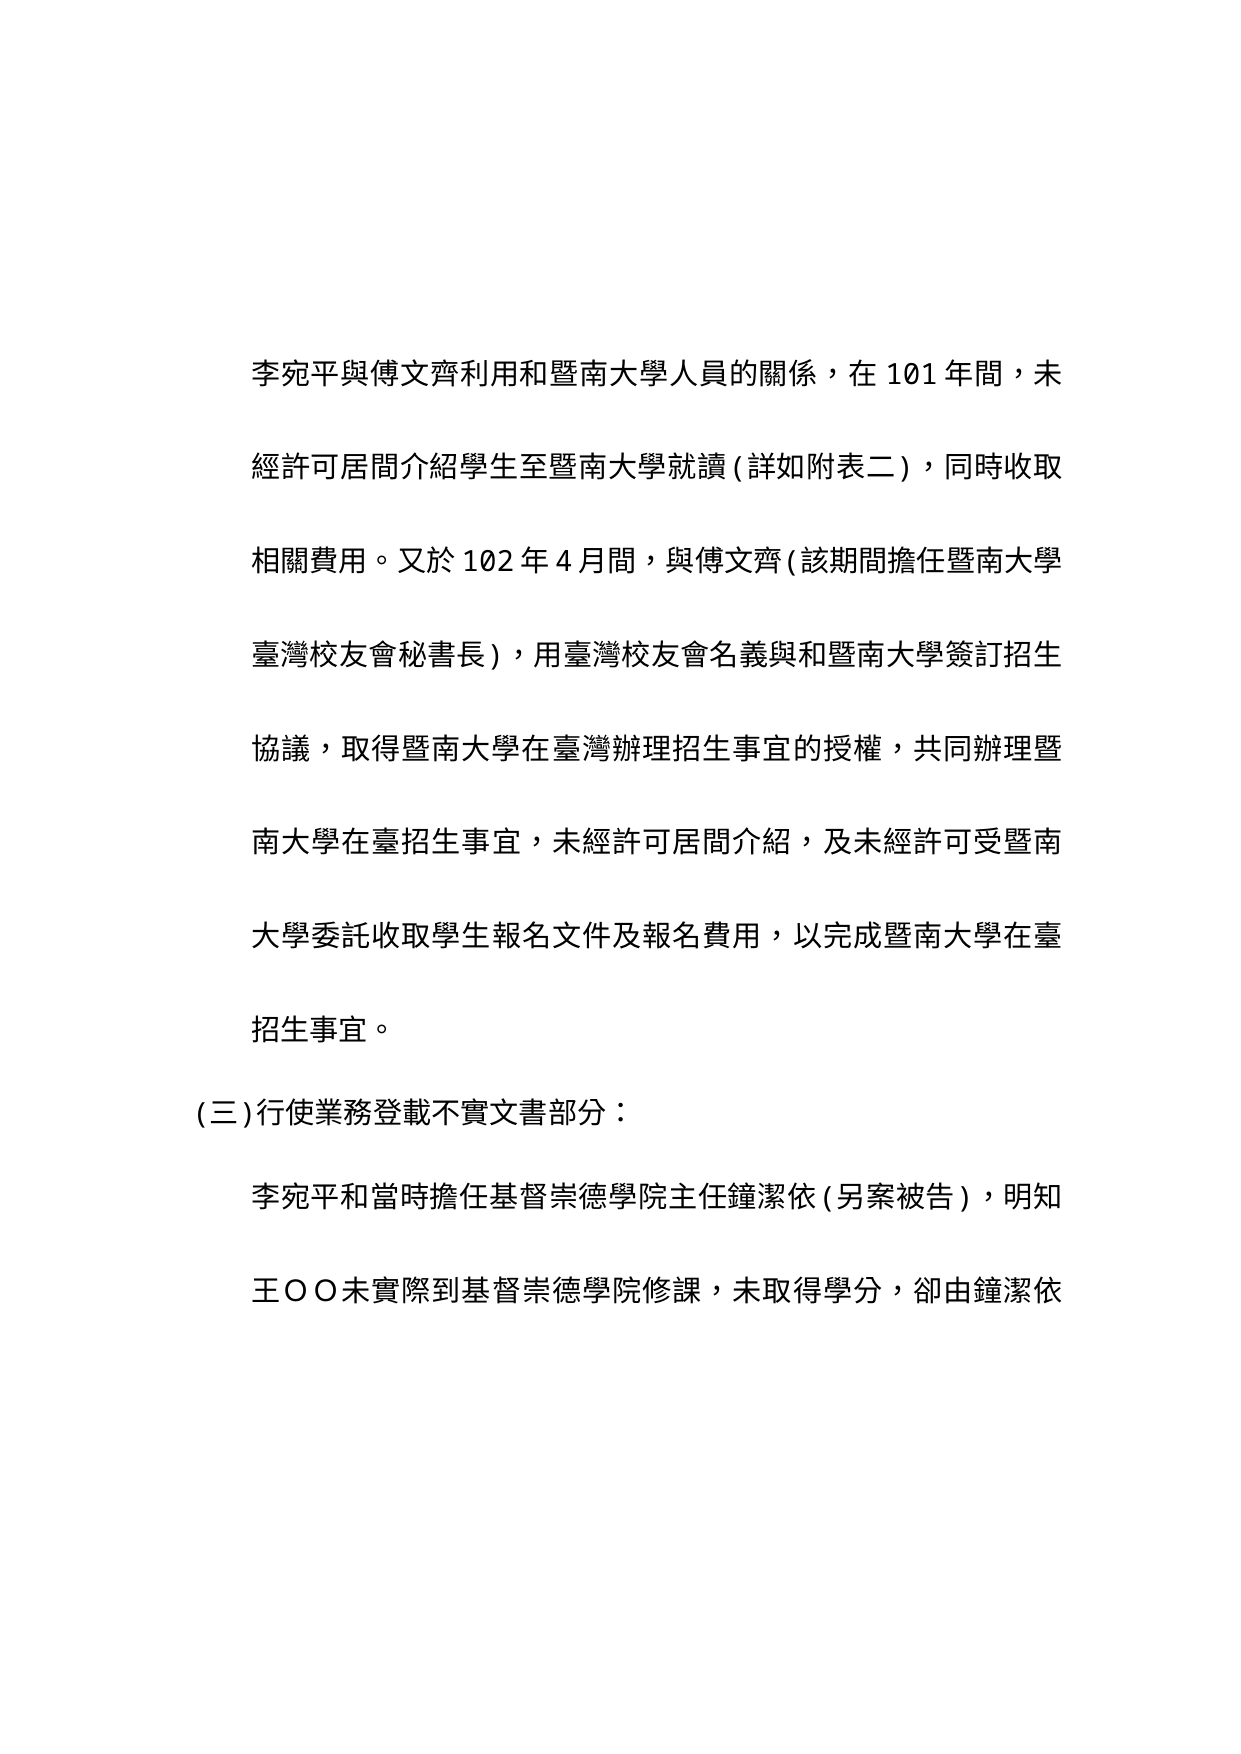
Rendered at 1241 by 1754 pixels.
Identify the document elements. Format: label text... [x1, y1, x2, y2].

text 李宛平和當時擔任基督崇德學院主任鐘潔依(另案被告)，明知王ＯＯ未實際到基督崇德學院修課，未取得學分，卻由鐘潔依 [251, 1153, 1063, 1309]
text (三)行使業務登載不實文書部分： [192, 1070, 1063, 1132]
text 李宛平與傅文齊利用和暨南大學人員的關係，在101年間，未經許可居間介紹學生至暨南大學就讀(詳如附表二)，同時收取相關費用。又於102年4月間，與傅文齊(該期間擔任暨南大學臺灣校友會秘書長)，用臺灣校友會名義與和暨南大學簽訂招生協議，取得暨南大學在臺灣辦理招生事宜的授權，共同辦理暨南大學在臺招生事宜，未經許可居間介紹，及未經許可受暨南大學委託收取學生報名文件及報名費用，以完成暨南大學在臺招生事宜。 [251, 330, 1063, 1048]
